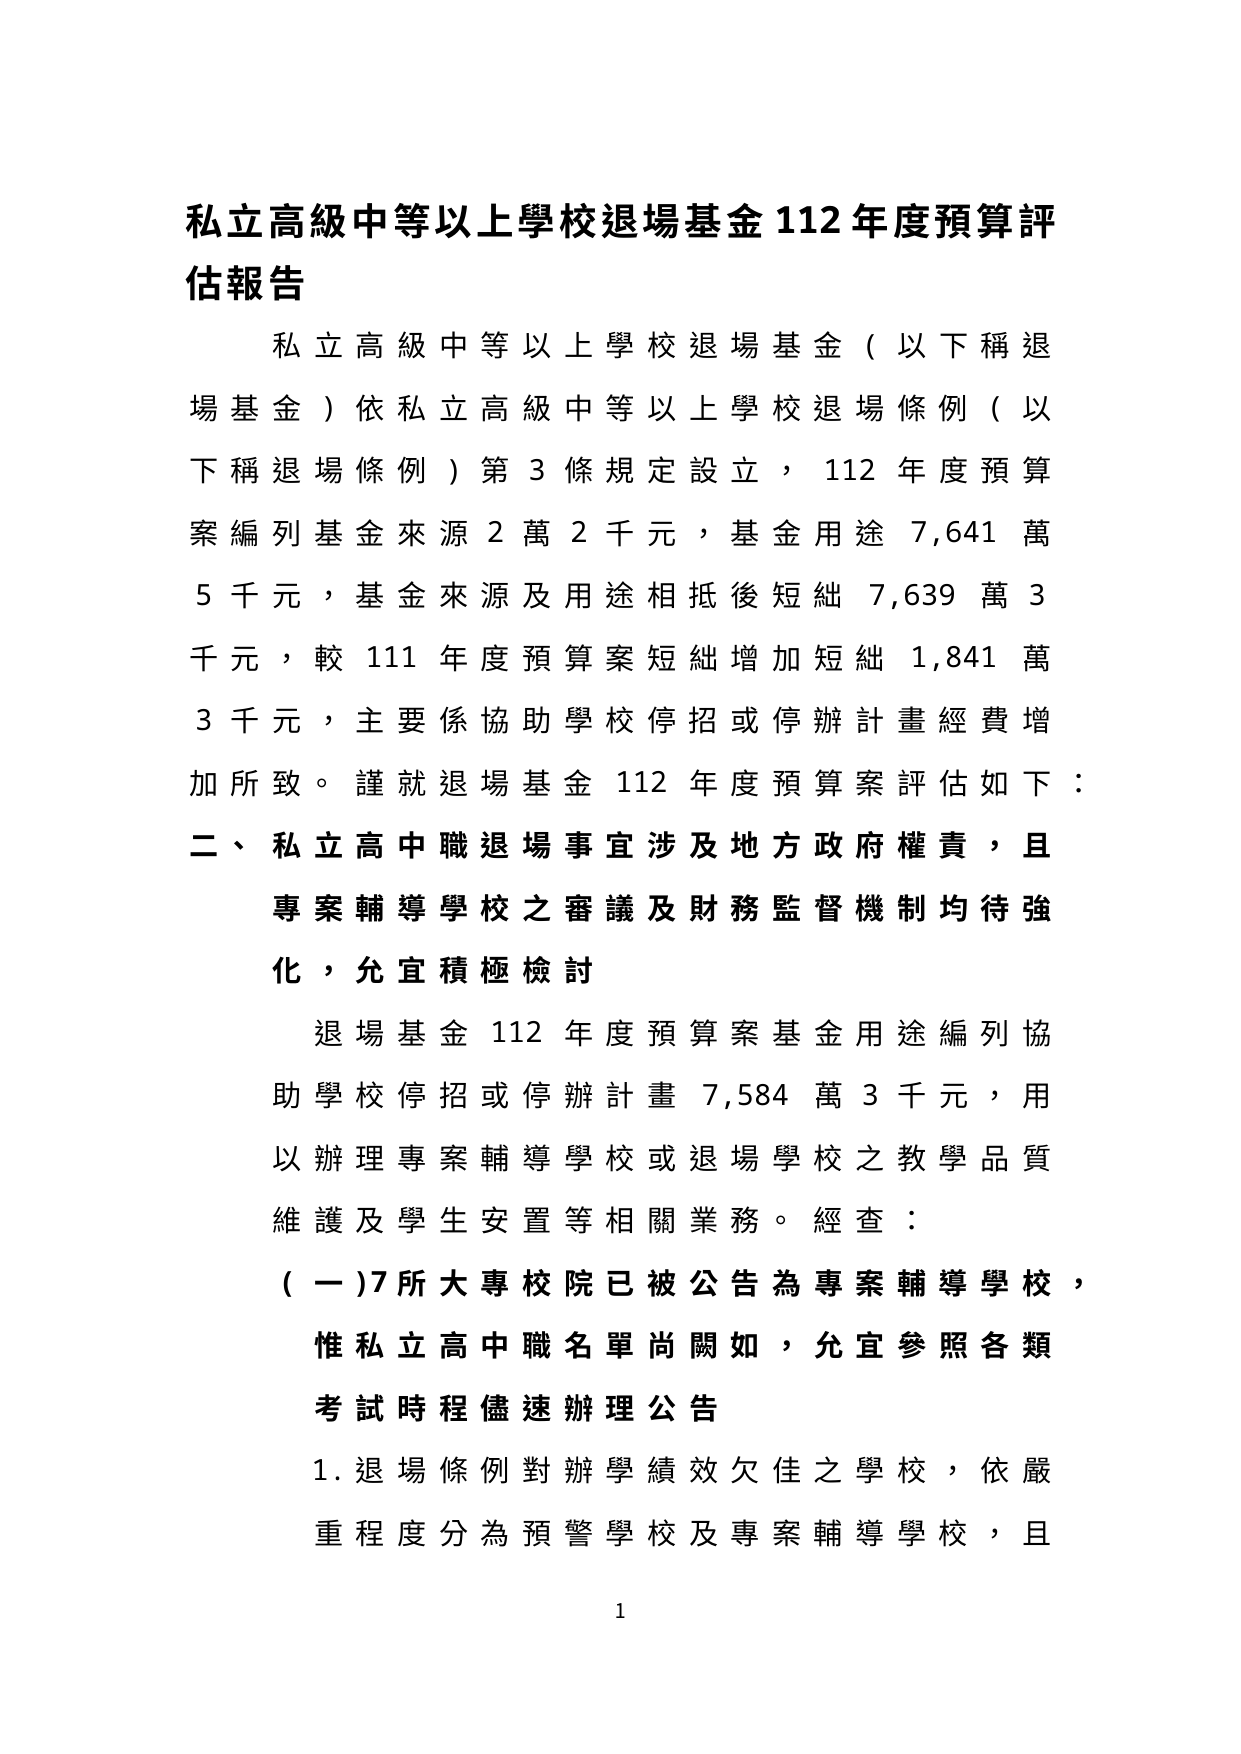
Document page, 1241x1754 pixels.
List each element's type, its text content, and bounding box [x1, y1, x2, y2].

text 1.退場條例對辦學績效欠佳之學校，依嚴重程度分為預警學校及專案輔導學校，且專案輔導學校經退場審議會依法審議認定後需予公告；上述預警學校及專案輔導學校檢核項目包括財務狀況、師資質量(大專校院)及合格教師比率(高中職)、受教權益檢核結果等，至教育部所訂「預警學校與專案輔導學校認定輔導及監督辦法」則對財務狀況惡化及顯著惡化訂定篩選指標並予定義，包括可用資金、融資管制額、扣減不動產支出前現金餘絀、短期借款次數、債務無法清償、影響校務正常營運等。迄111年10月5日，退場審議會計召開5次會議，陸續公告大同技術學院、高苑科技大學、中州科技大學、台灣首府大學、明道大學、環球科技大學及和春技術學院7所大專校院為專案輔導學校(詳表1)。 [271, 1427, 1058, 1552]
text 退場基金112年度預算案基金用途編列協助學校停招或停辦計畫7,584萬3千元，用以辦理專案輔導學校或退場學校之教學品質維護及學生安置等相關業務。經查： [242, 990, 1058, 1240]
text 私立高級中等以上學校退場基金112年度預算評估報告 [183, 177, 1058, 302]
text 私立高級中等以上學校退場基金(以下稱退場基金)依私立高級中等以上學校退場條例(以下稱退場條例)第3條規定設立，112年度預算案編列基金來源2萬2千元，基金用途7,641萬5千元，基金來源及用途相抵後短絀7,639萬3千元，較111年度預算案短絀增加短絀1,841萬3千元，主要係協助學校停招或停辦計畫經費增加所致。謹就退場基金112年度預算案評估如下： [183, 302, 1058, 802]
text (一)7所大專校院已被公告為專案輔導學校，惟私立高中職名單尚闕如，允宜參照各類考試時程儘速辦理公告 [242, 1240, 1058, 1427]
text 二、私立高中職退場事宜涉及地方政府權責，且專案輔導學校之審議及財務監督機制均待強化，允宜積極檢討 [183, 802, 1058, 990]
